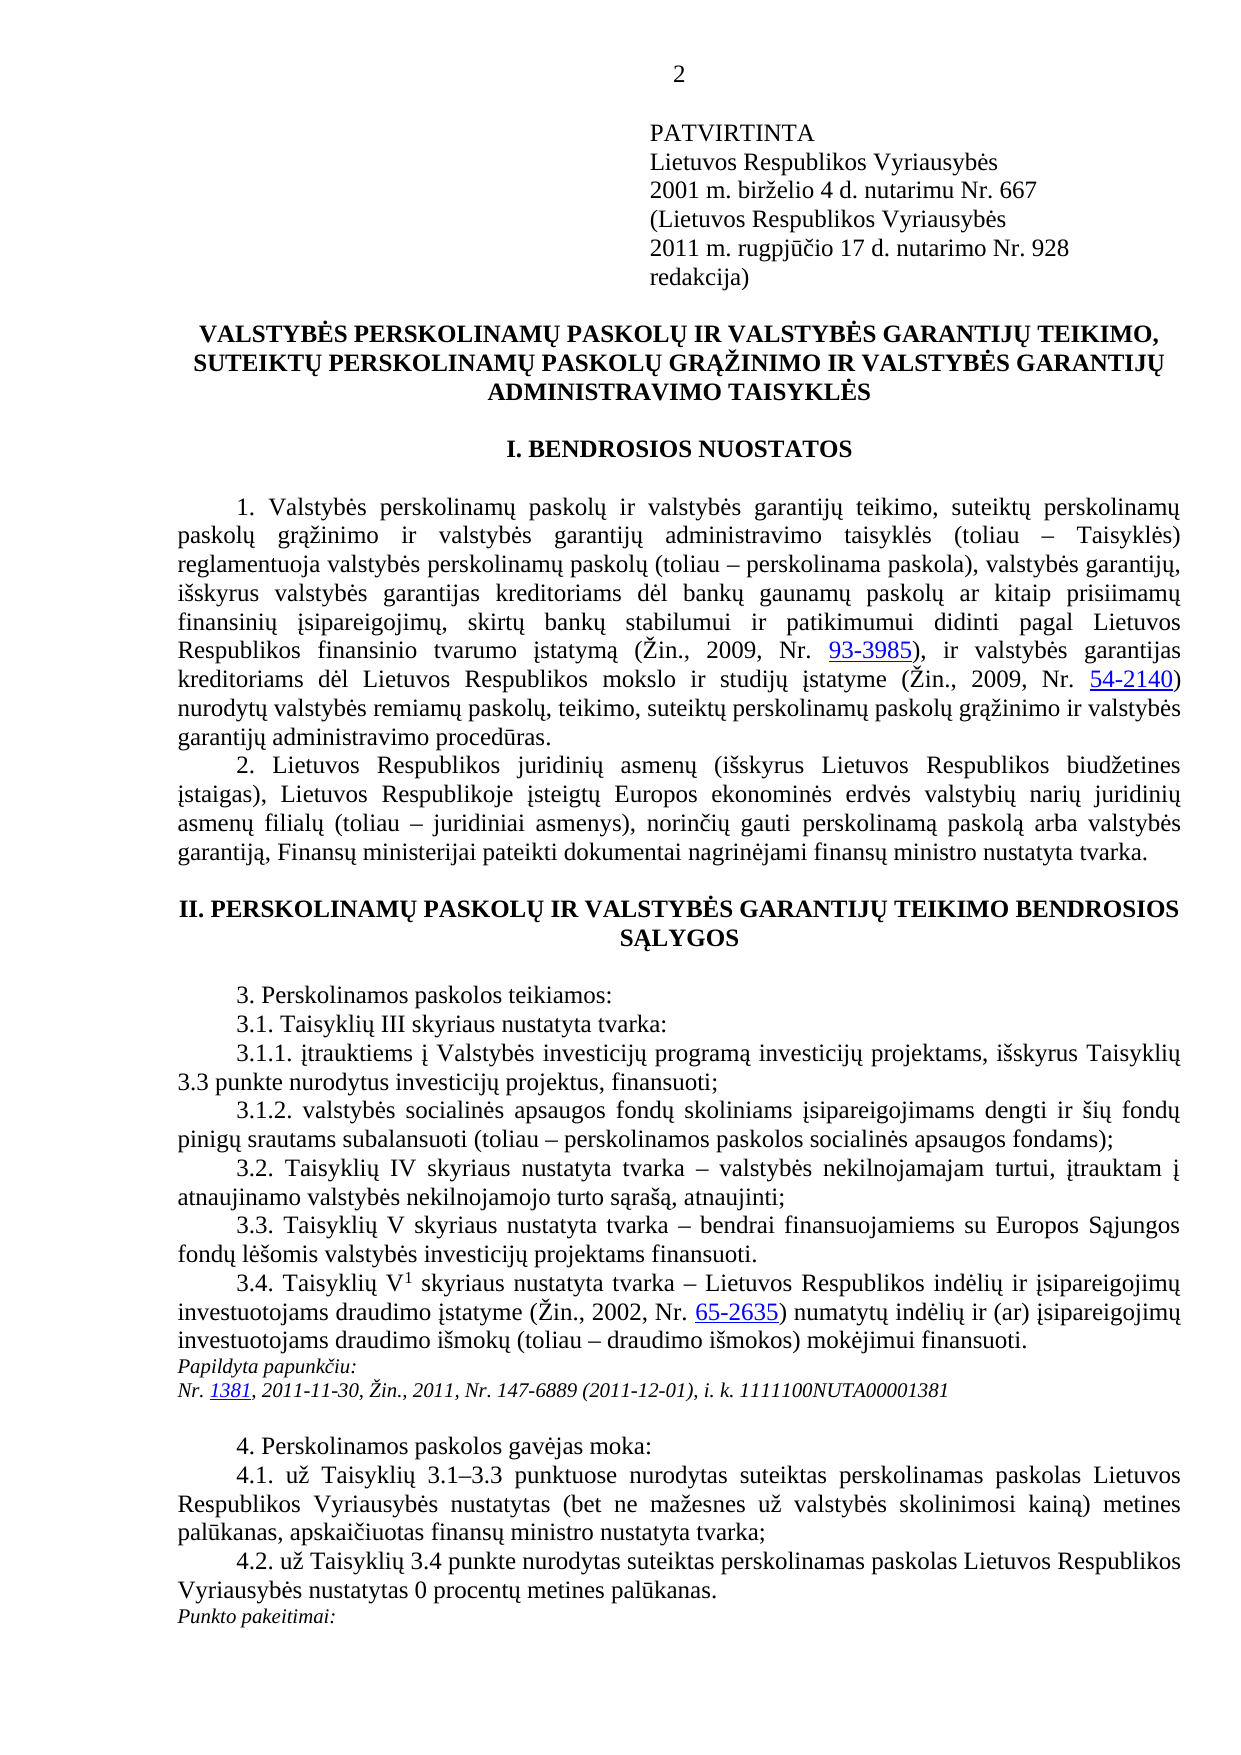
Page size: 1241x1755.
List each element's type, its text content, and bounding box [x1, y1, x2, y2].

text Punkto pakeitimai: [177, 1604, 1181, 1628]
text 4. Perskolinamos paskolos gavėjas moka: [177, 1431, 1181, 1460]
text 3. Perskolinamos paskolos teikiamos: [177, 981, 1181, 1009]
text 2011 m. rugpjūčio 17 d. nutarimo Nr. 928 [649, 233, 1181, 262]
text 1. Valstybės perskolinamų paskolų ir valstybės garantijų teikimo, suteiktų perskolinamų paskolų grąžinimo ir valstybės garantijų administravimo taisyklės (toliau – Taisyklės) reglamentuoja valstybės perskolinamų paskolų (toliau – perskolinama paskola), valstybės garantijų, išskyrus valstybės garantijas kreditoriams dėl bankų gaunamų paskolų ar kitaip prisiimamų finansinių įsipareigojimų, skirtų bankų stabilumui ir patikimumui didinti pagal Lietuvos Respublikos finansinio tvarumo įstatymą (Žin., 2009, Nr. 93-3985), ir valstybės garantijas kreditoriams dėl Lietuvos Respublikos mokslo ir studijų įstatyme (Žin., 2009, Nr. 54-2140) nurodytų valstybės remiamų paskolų, teikimo, suteiktų perskolinamų paskolų grąžinimo ir valstybės garantijų administravimo procedūras. [177, 492, 1181, 751]
text 2. Lietuvos Respublikos juridinių asmenų (išskyrus Lietuvos Respublikos biudžetines įstaigas), Lietuvos Respublikoje įsteigtų Europos ekonominės erdvės valstybių narių juridinių asmenų filialų (toliau – juridiniai asmenys), norinčių gauti perskolinamą paskolą arba valstybės garantiją, Finansų ministerijai pateikti dokumentai nagrinėjami finansų ministro nustatyta tvarka. [177, 751, 1181, 866]
text 3.1.2. valstybės socialinės apsaugos fondų skoliniams įsipareigojimams dengti ir šių fondų pinigų srautams subalansuoti (toliau – perskolinamos paskolos socialinės apsaugos fondams); [177, 1096, 1181, 1153]
text 3.3. Taisyklių V skyriaus nustatyta tvarka – bendrai finansuojamiems su Europos Sąjungos fondų lėšomis valstybės investicijų projektams finansuoti. [177, 1211, 1181, 1268]
text 3.2. Taisyklių IV skyriaus nustatyta tvarka – valstybės nekilnojamajam turtui, įtrauktam į atnaujinamo valstybės nekilnojamojo turto sąrašą, atnaujinti; [177, 1153, 1181, 1211]
text VALSTYBĖS PERSKOLINAMŲ PASKOLŲ IR VALSTYBĖS GARANTIJŲ TEIKIMO, SUTEIKTŲ PERSKOLINAMŲ PASKOLŲ GRĄŽINIMO IR VALSTYBĖS GARANTIJŲ ADMINISTRAVIMO TAISYKLĖS [177, 319, 1181, 406]
text 3.1. Taisyklių III skyriaus nustatyta tvarka: [177, 1009, 1181, 1038]
text 3.1.1. įtrauktiems į Valstybės investicijų programą investicijų projektams, išskyrus Taisyklių 3.3 punkte nurodytus investicijų projektus, finansuoti; [177, 1038, 1181, 1096]
text 4.2. už Taisyklių 3.4 punkte nurodytas suteiktas perskolinamas paskolas Lietuvos Respublikos Vyriausybės nustatytas 0 procentų metines palūkanas. [177, 1546, 1181, 1604]
text (Lietuvos Respublikos Vyriausybės [649, 204, 1181, 233]
text 3.4. Taisyklių V1 skyriaus nustatyta tvarka – Lietuvos Respublikos indėlių ir įsipareigojimų investuotojams draudimo įstatyme (Žin., 2002, Nr. 65-2635) numatytų indėlių ir (ar) įsipareigojimų investuotojams draudimo išmokų (toliau – draudimo išmokos) mokėjimui finansuoti. [177, 1268, 1181, 1354]
text Lietuvos Respublikos Vyriausybės [649, 147, 1181, 176]
text I. BENDROSIOS NUOSTATOS [177, 434, 1181, 463]
text II. PERSKOLINAMŲ PASKOLŲ IR VALSTYBĖS GARANTIJŲ TEIKIMO BENDROSIOS SĄLYGOS [177, 894, 1181, 952]
text 4.1. už Taisyklių 3.1–3.3 punktuose nurodytas suteiktas perskolinamas paskolas Lietuvos Respublikos Vyriausybės nustatytas (bet ne mažesnes už valstybės skolinimosi kainą) metines palūkanas, apskaičiuotas finansų ministro nustatyta tvarka; [177, 1460, 1181, 1546]
text Papildyta papunkčiu: [177, 1354, 1181, 1378]
text Nr. 1381, 2011-11-30, Žin., 2011, Nr. 147-6889 (2011-12-01), i. k. 1111100NUTA00001381 [177, 1378, 1181, 1402]
text 2001 m. birželio 4 d. nutarimu Nr. 667 [649, 176, 1181, 204]
text Patvirtinta [649, 118, 1181, 147]
text redakcija) [649, 262, 1181, 291]
